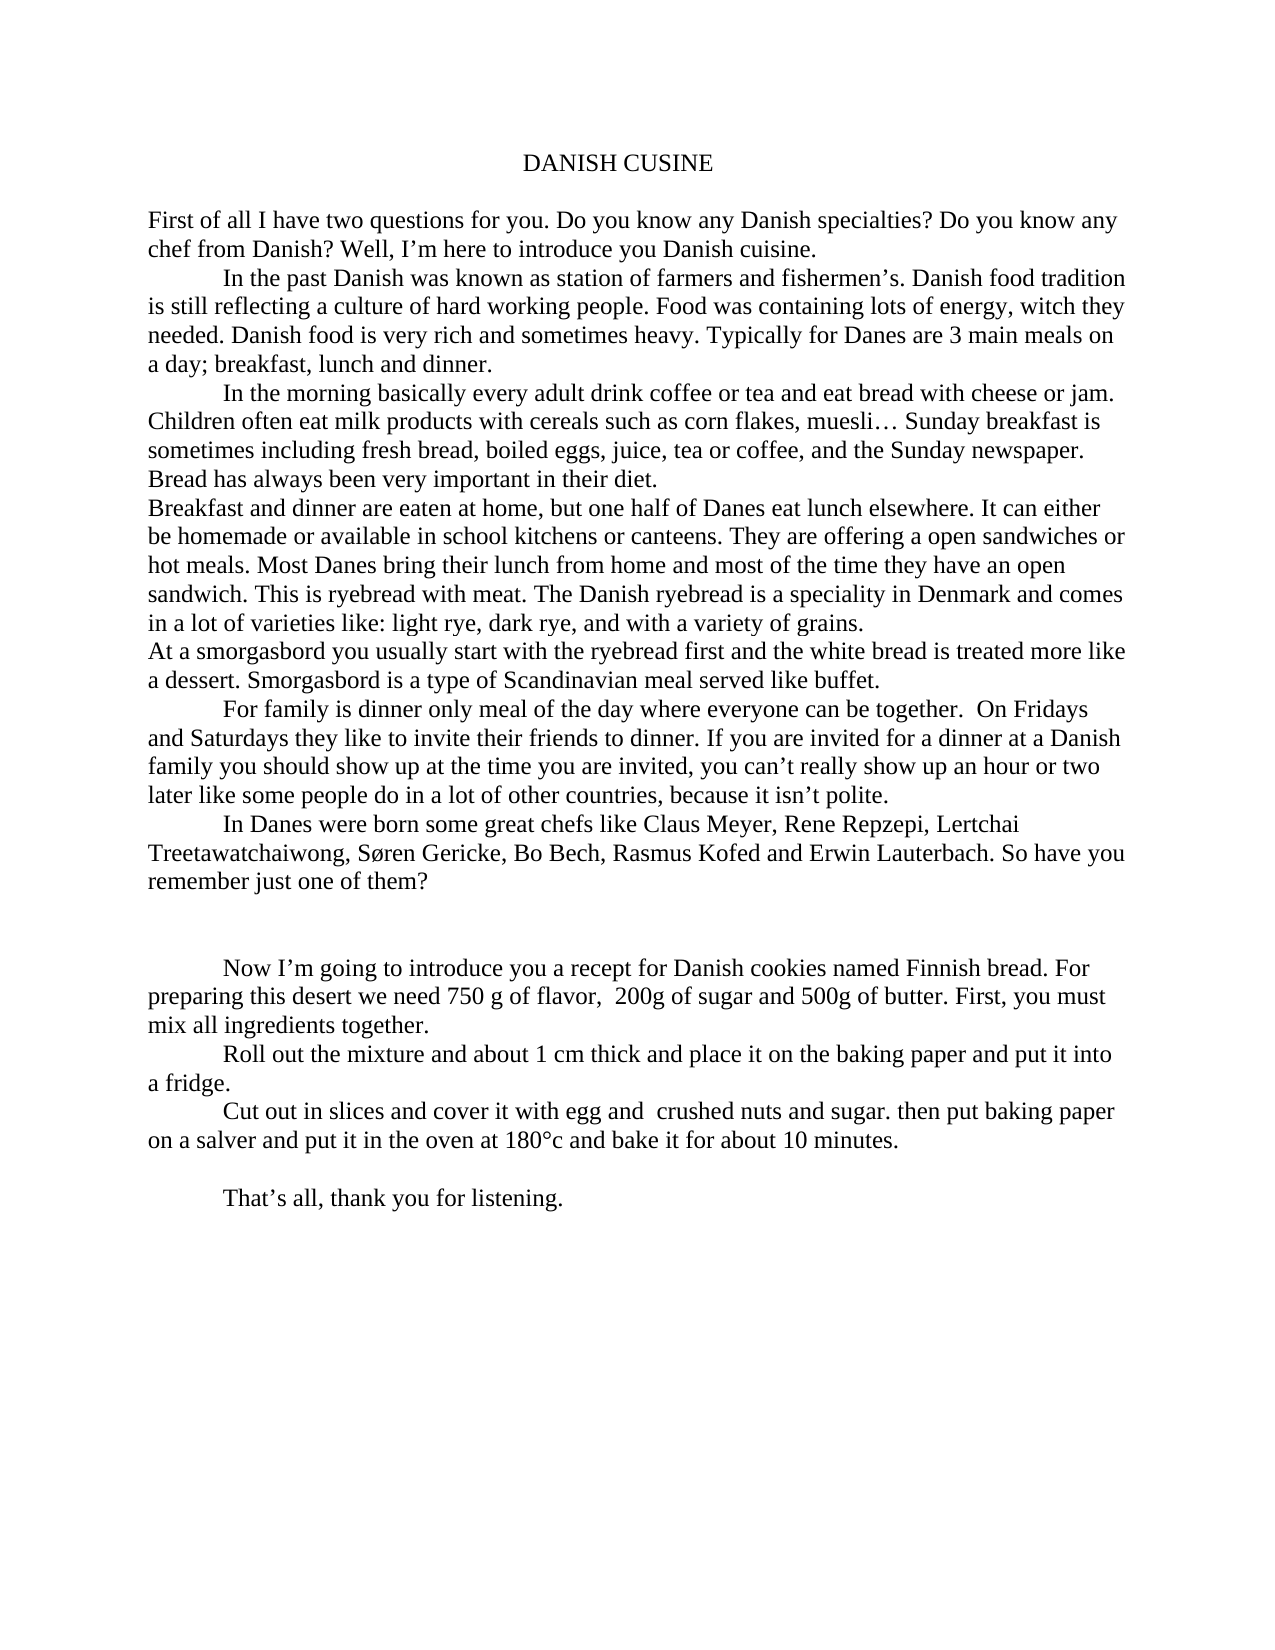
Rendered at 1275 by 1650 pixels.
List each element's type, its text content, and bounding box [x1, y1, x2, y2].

text In the morning basically every adult drink coffee or tea and eat bread with cheese or jam. Children often eat milk products with cereals such as corn flakes, muesli… Sunday breakfast is sometimes including fresh bread, boiled eggs, juice, tea or coffee, and the Sunday newspaper. Bread has always been very important in their diet. [148, 378, 1127, 493]
text In Danes were born some great chefs like Claus Meyer, Rene Repzepi, Lertchai Treetawatchaiwong, Søren Gericke, Bo Bech, Rasmus Kofed and Erwin Lauterbach. So have you remember just one of them? [148, 809, 1127, 895]
text Cut out in slices and cover it with egg and crushed nuts and sugar. then put baking paper on a salver and put it in the oven at 180°c and bake it for about 10 minutes. [148, 1096, 1127, 1154]
text In the past Danish was known as station of farmers and fishermen’s. Danish food tradition is still reflecting a culture of hard working people. Food was containing lots of energy, witch they needed. Danish food is very rich and sometimes heavy. Typically for Danes are 3 main meals on a day; breakfast, lunch and dinner. [148, 263, 1127, 378]
text Roll out the mixture and about 1 cm thick and place it on the baking paper and put it into a fridge. [148, 1039, 1127, 1096]
text DANISH CUSINE [148, 148, 1127, 176]
text Breakfast and dinner are eaten at home, but one half of Danes eat lunch elsewhere. It can either be homemade or available in school kitchens or canteens. They are offering a open sandwiches or hot meals. Most Danes bring their lunch from home and most of the time they have an open sandwich. This is ryebread with meat. The Danish ryebread is a speciality in Denmark and comes in a lot of varieties like: light rye, dark rye, and with a variety of grains. At a smorgasbord you usually start with the ryebread first and the white bread is treated more like a dessert. Smorgasbord is a type of Scandinavian meal served like buffet. [148, 493, 1127, 694]
text Now I’m going to introduce you a recept for Danish cookies named Finnish bread. For preparing this desert we need 750 g of flavor, 200g of sugar and 500g of butter. First, you must mix all ingredients together. [148, 953, 1127, 1039]
text That’s all, thank you for listening. [148, 1183, 1127, 1211]
text First of all I have two questions for you. Do you know any Danish specialties? Do you know any chef from Danish? Well, I’m here to introduce you Danish cuisine. [148, 205, 1127, 263]
text For family is dinner only meal of the day where everyone can be together. On Fridays and Saturdays they like to invite their friends to dinner. If you are invited for a dinner at a Danish family you should show up at the time you are invited, you can’t really show up an hour or two later like some people do in a lot of other countries, because it isn’t polite. [148, 694, 1127, 809]
